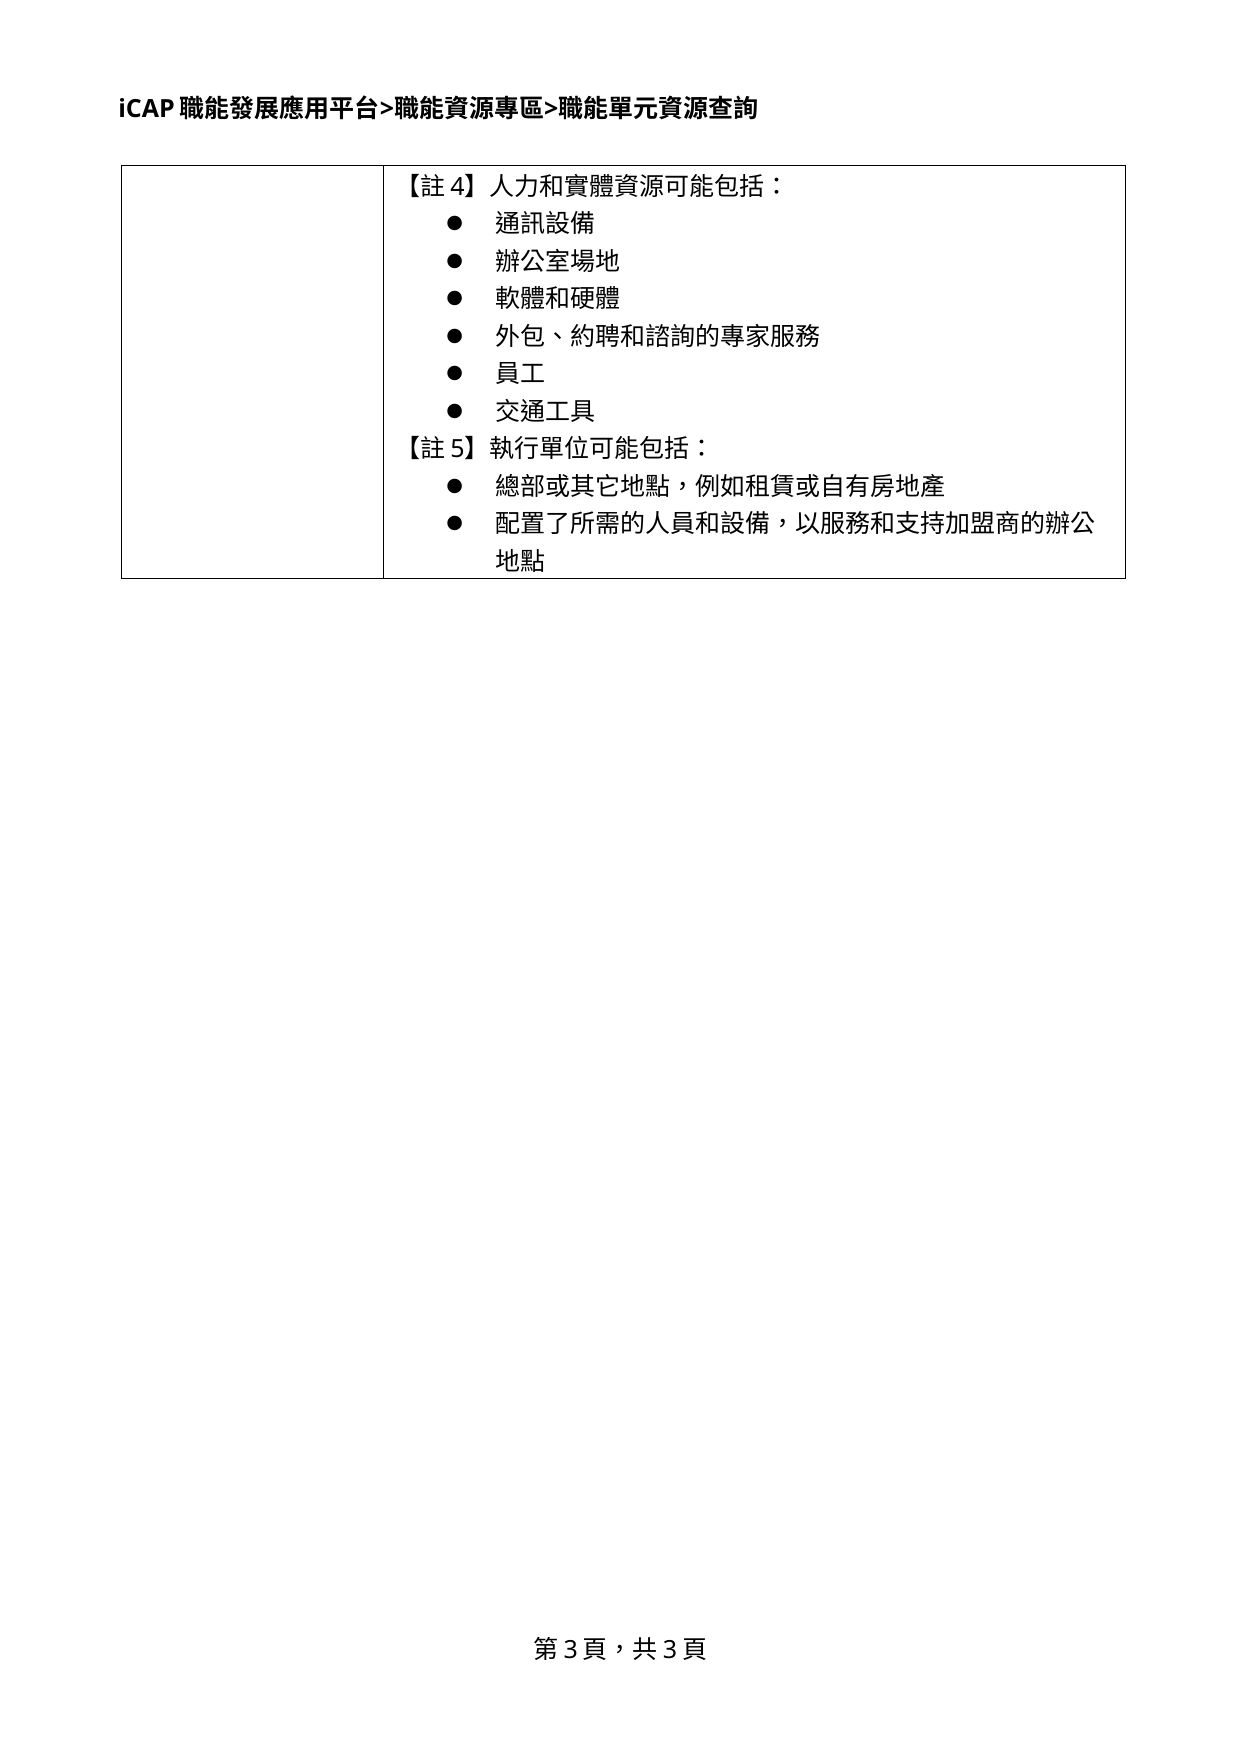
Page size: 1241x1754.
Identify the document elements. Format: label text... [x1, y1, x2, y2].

table_cell [122, 166, 383, 578]
table_cell 【註4】人力和實體資源可能包括： 通訊設備 辦公室場地 軟體和硬體 外包、約聘和諮詢的專家服務 員工 交通工具 【註5】執行單位可能包括： 總部或其它地點，例如租賃或自有房地產 配置了所需的人員和設備，以服務和支持加盟商的辦公地點 [384, 166, 1125, 578]
